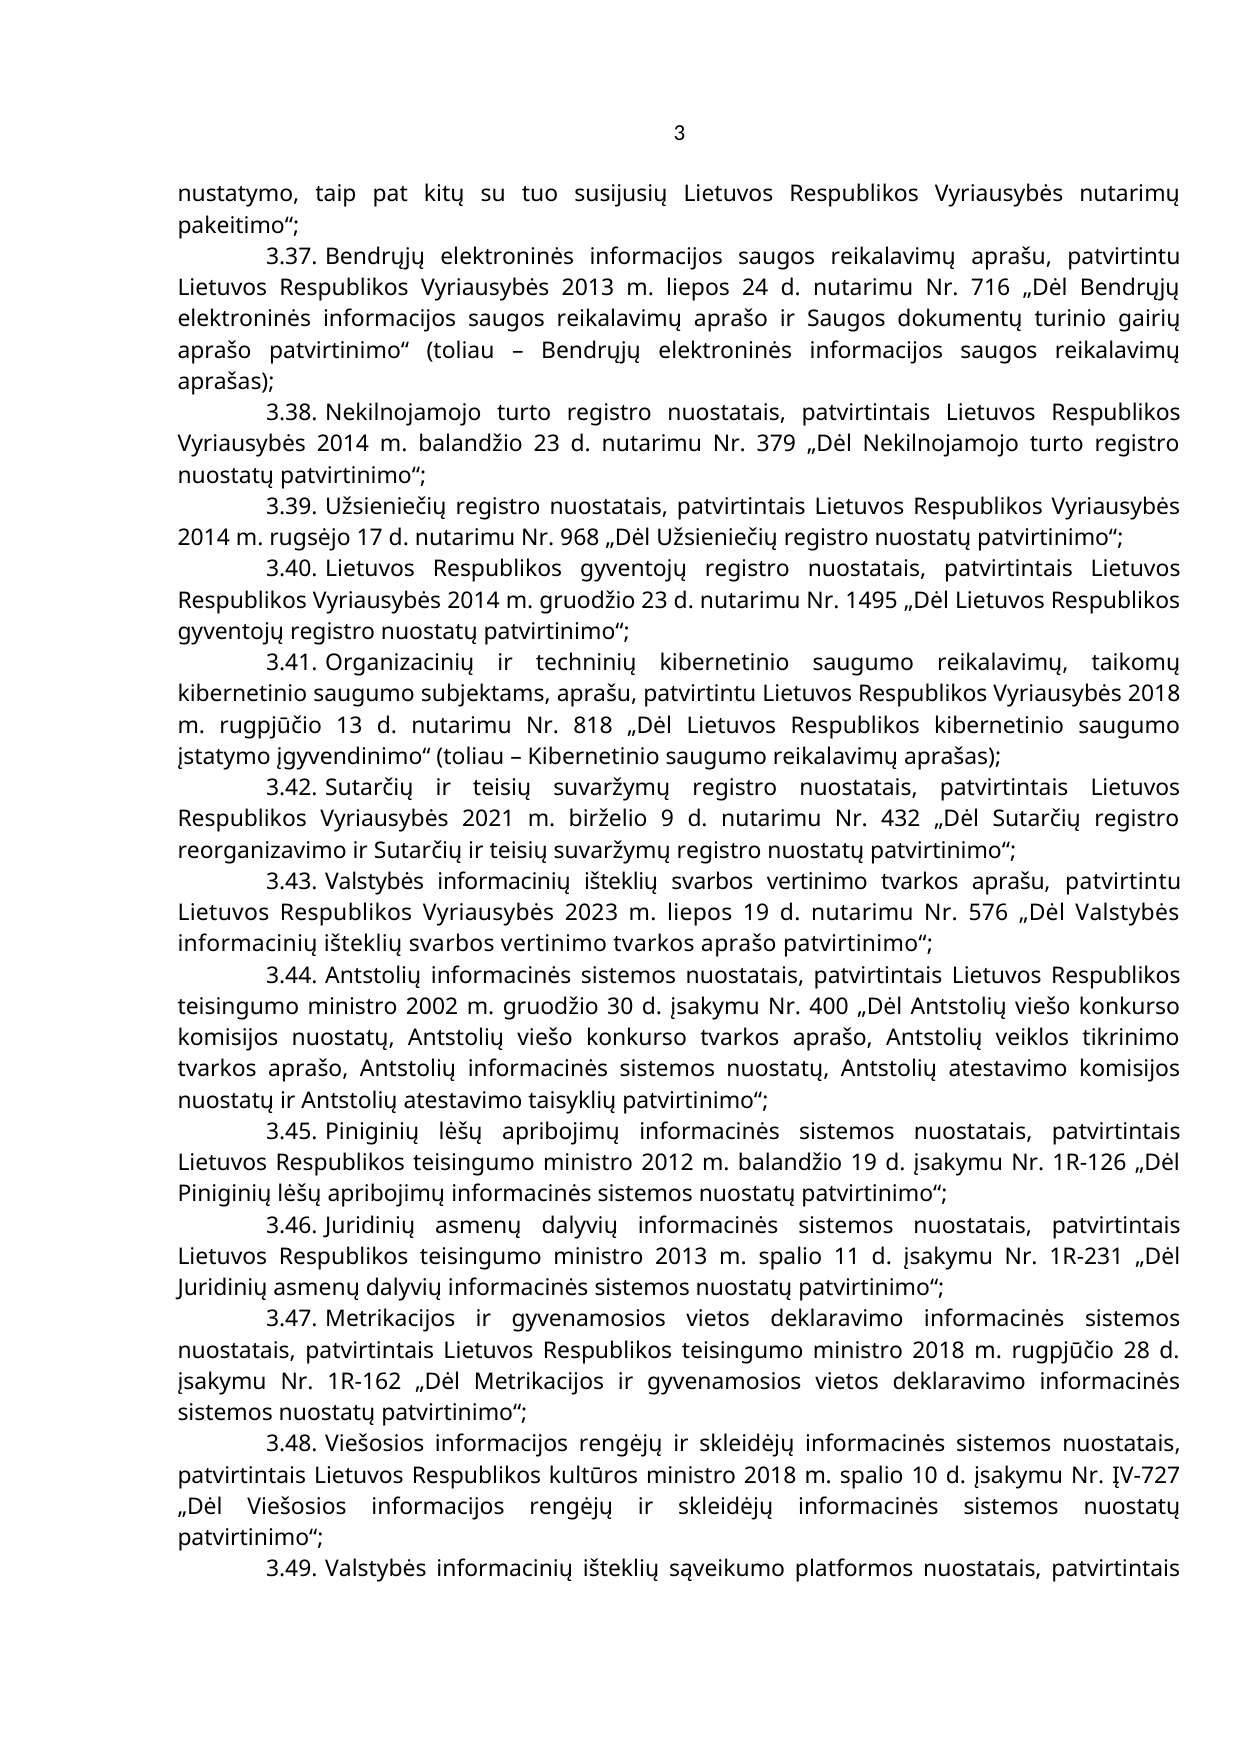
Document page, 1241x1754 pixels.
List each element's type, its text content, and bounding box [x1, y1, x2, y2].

text 3.38. Nekilnojamojo turto registro nuostatais, patvirtintais Lietuvos Respublikos Vyriausybės 2014 m. balandžio 23 d. nutarimu Nr. 379 „Dėl Nekilnojamojo turto registro nuostatų patvirtinimo“; [177, 396, 1181, 490]
text 3.42. Sutarčių ir teisių suvaržymų registro nuostatais, patvirtintais Lietuvos Respublikos Vyriausybės 2021 m. birželio 9 d. nutarimu Nr. 432 „Dėl Sutarčių registro reorganizavimo ir Sutarčių ir teisių suvaržymų registro nuostatų patvirtinimo“; [177, 771, 1181, 865]
text 3.46. Juridinių asmenų dalyvių informacinės sistemos nuostatais, patvirtintais Lietuvos Respublikos teisingumo ministro 2013 m. spalio 11 d. įsakymu Nr. 1R-231 „Dėl Juridinių asmenų dalyvių informacinės sistemos nuostatų patvirtinimo“; [177, 1209, 1181, 1302]
text 3.47. Metrikacijos ir gyvenamosios vietos deklaravimo informacinės sistemos nuostatais, patvirtintais Lietuvos Respublikos teisingumo ministro 2018 m. rugpjūčio 28 d. įsakymu Nr. 1R-162 „Dėl Metrikacijos ir gyvenamosios vietos deklaravimo informacinės sistemos nuostatų patvirtinimo“; [177, 1302, 1181, 1427]
text 3.39. Užsieniečių registro nuostatais, patvirtintais Lietuvos Respublikos Vyriausybės 2014 m. rugsėjo 17 d. nutarimu Nr. 968 „Dėl Užsieniečių registro nuostatų patvirtinimo“; [177, 490, 1181, 552]
text 3.48. Viešosios informacijos rengėjų ir skleidėjų informacinės sistemos nuostatais, patvirtintais Lietuvos Respublikos kultūros ministro 2018 m. spalio 10 d. įsakymu Nr. ĮV-727 „Dėl Viešosios informacijos rengėjų ir skleidėjų informacinės sistemos nuostatų patvirtinimo“; [177, 1427, 1181, 1552]
text 3.49. Valstybės informacinių išteklių sąveikumo platformos nuostatais, patvirtintais [177, 1552, 1181, 1584]
text 3.44. Antstolių informacinės sistemos nuostatais, patvirtintais Lietuvos Respublikos teisingumo ministro 2002 m. gruodžio 30 d. įsakymu Nr. 400 „Dėl Antstolių viešo konkurso komisijos nuostatų, Antstolių viešo konkurso tvarkos aprašo, Antstolių veiklos tikrinimo tvarkos aprašo, Antstolių informacinės sistemos nuostatų, Antstolių atestavimo komisijos nuostatų ir Antstolių atestavimo taisyklių patvirtinimo“; [177, 959, 1181, 1115]
text 3.40. Lietuvos Respublikos gyventojų registro nuostatais, patvirtintais Lietuvos Respublikos Vyriausybės 2014 m. gruodžio 23 d. nutarimu Nr. 1495 „Dėl Lietuvos Respublikos gyventojų registro nuostatų patvirtinimo“; [177, 552, 1181, 646]
text 3.45. Piniginių lėšų apribojimų informacinės sistemos nuostatais, patvirtintais Lietuvos Respublikos teisingumo ministro 2012 m. balandžio 19 d. įsakymu Nr. 1R-126 „Dėl Piniginių lėšų apribojimų informacinės sistemos nuostatų patvirtinimo“; [177, 1115, 1181, 1209]
text 3.43. Valstybės informacinių išteklių svarbos vertinimo tvarkos aprašu, patvirtintu Lietuvos Respublikos Vyriausybės 2023 m. liepos 19 d. nutarimu Nr. 576 „Dėl Valstybės informacinių išteklių svarbos vertinimo tvarkos aprašo patvirtinimo“; [177, 865, 1181, 959]
text 3.37. Bendrųjų elektroninės informacijos saugos reikalavimų aprašu, patvirtintu Lietuvos Respublikos Vyriausybės 2013 m. liepos 24 d. nutarimu Nr. 716 „Dėl Bendrųjų elektroninės informacijos saugos reikalavimų aprašo ir Saugos dokumentų turinio gairių aprašo patvirtinimo“ (toliau – Bendrųjų elektroninės informacijos saugos reikalavimų aprašas); [177, 240, 1181, 396]
text 3.41. Organizacinių ir techninių kibernetinio saugumo reikalavimų, taikomų kibernetinio saugumo subjektams, aprašu, patvirtintu Lietuvos Respublikos Vyriausybės 2018 m. rugpjūčio 13 d. nutarimu Nr. 818 „Dėl Lietuvos Respublikos kibernetinio saugumo įstatymo įgyvendinimo“ (toliau – Kibernetinio saugumo reikalavimų aprašas); [177, 646, 1181, 771]
text nustatymo, taip pat kitų su tuo susijusių Lietuvos Respublikos Vyriausybės nutarimų pakeitimo“; [177, 177, 1181, 240]
